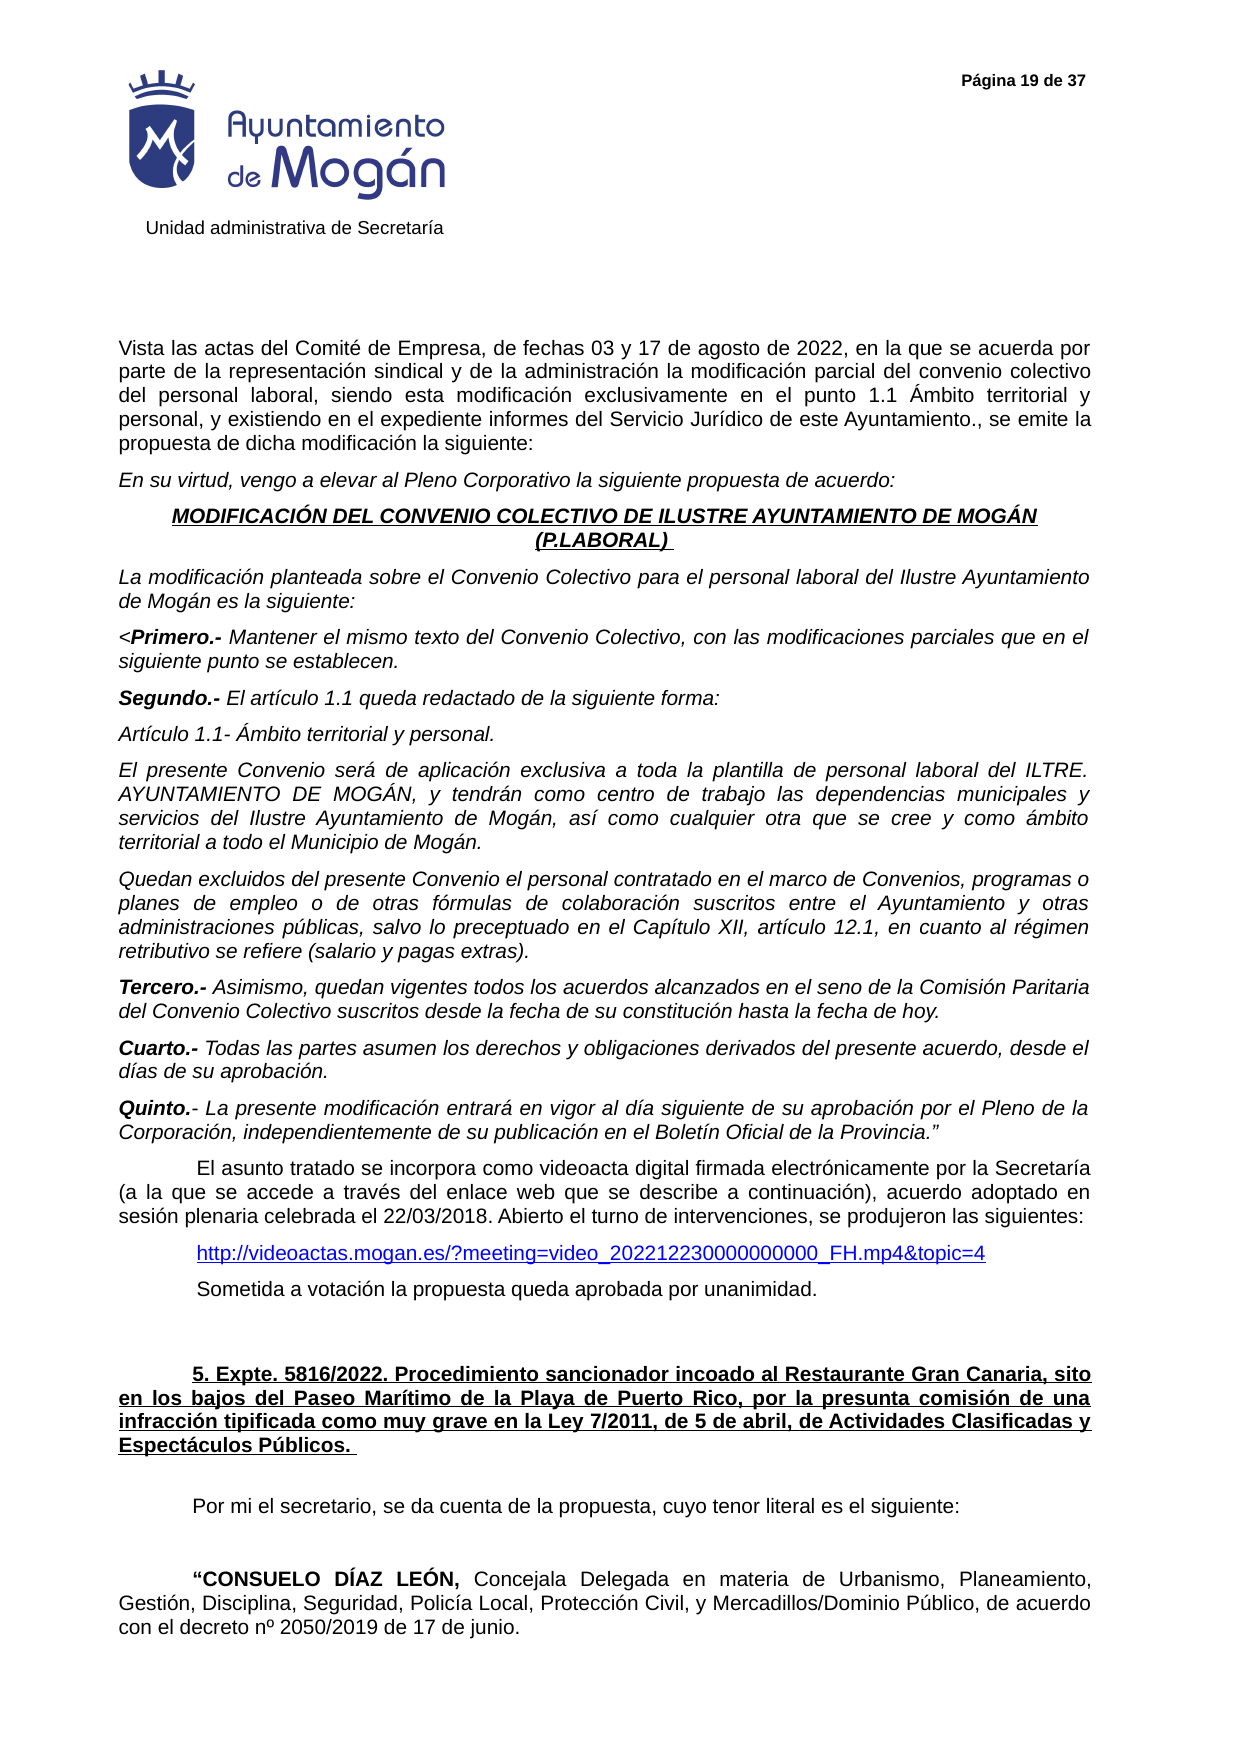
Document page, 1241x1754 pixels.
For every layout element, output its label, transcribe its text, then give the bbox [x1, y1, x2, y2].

text El asunto tratado se incorpora como videoacta digital firmada electrónicamente por la Secretaría (a la que se accede a través del enlace web que se describe a continuación), acuerdo adoptado en sesión plenaria celebrada el 22/03/2018. Abierto el turno de intervenciones, se produjeron las siguientes: [118, 1156, 1092, 1228]
text Segundo.- El artículo 1.1 queda redactado de la siguiente forma: [118, 685, 1092, 709]
text Sometida a votación la propuesta queda aprobada por unanimidad. [118, 1277, 1092, 1301]
text 5. Expte. 5816/2022. Procedimiento sancionador incoado al Restaurante Gran Canaria, sito en los bajos del Paseo Marítimo de la Playa de Puerto Rico, por la presunta comisión de una infracción tipificada como muy grave en la Ley 7/2011, de 5 de abril, de Actividades Clasificadas y [118, 1361, 1092, 1430]
text El presente Convenio será de aplicación exclusiva a toda la plantilla de personal laboral del ILTRE. AYUNTAMIENTO DE MOGÁN, y tendrán como centro de trabajo las dependencias municipales y servicios del Ilustre Ayuntamiento de Mogán, así como cualquier otra que se cree y como ámbito territorial a todo el Municipio de Mogán. [118, 758, 1092, 854]
text Espectáculos Públicos. [118, 1431, 1092, 1457]
text Por mi el secretario, se da cuenta de la propuesta, cuyo tenor literal es el siguiente: [118, 1494, 1092, 1518]
text Quinto.- La presente modificación entrará en vigor al día siguiente de su aprobación por el Pleno de la Corporación, independientemente de su publicación en el Boletín Oficial de la Provincia.” [118, 1096, 1092, 1144]
text <Primero.- Mantener el mismo texto del Convenio Colectivo, con las modificaciones parciales que en el siguiente punto se establecen. [118, 625, 1092, 673]
text Tercero.- Asimismo, quedan vigentes todos los acuerdos alcanzados en el seno de la Comisión Paritaria del Convenio Colectivo suscritos desde la fecha de su constitución hasta la fecha de hoy. [118, 975, 1092, 1023]
text http://videoactas.mogan.es/?meeting=video_202212230000000000_FH.mp4&topic=4 [118, 1241, 1092, 1264]
picture [128, 70, 445, 206]
text Vista las actas del Comité de Empresa, de fechas 03 y 17 de agosto de 2022, en la que se acuerda por parte de la representación sindical y de la administración la modificación parcial del convenio colectivo del personal laboral, siendo esta modificación exclusivamente en el punto 1.1 Ámbito territorial y personal, y existiendo en el expediente informes del Servicio Jurídico de este Ayuntamiento., se emite la propuesta de dicha modificación la siguiente: [118, 335, 1092, 455]
text MODIFICACIÓN DEL CONVENIO COLECTIVO DE ILUSTRE AYUNTAMIENTO DE MOGÁN (P.LABORAL) [118, 504, 1092, 552]
text En su virtud, vengo a elevar al Pleno Corporativo la siguiente propuesta de acuerdo: [118, 468, 1092, 492]
text Artículo 1.1- Ámbito territorial y personal. [118, 722, 1092, 746]
text La modificación planteada sobre el Convenio Colectivo para el personal laboral del Ilustre Ayuntamiento de Mogán es la siguiente: [118, 564, 1092, 612]
text Cuarto.- Todas las partes asumen los derechos y obligaciones derivados del presente acuerdo, desde el días de su aprobación. [118, 1035, 1092, 1083]
text “CONSUELO DÍAZ LEÓN, Concejala Delegada en materia de Urbanismo, Planeamiento, Gestión, Disciplina, Seguridad, Policía Local, Protección Civil, y Mercadillos/Dominio Público, de acuerdo con el decreto nº 2050/2019 de 17 de junio. [118, 1567, 1092, 1638]
text Quedan excluidos del presente Convenio el personal contratado en el marco de Convenios, programas o planes de empleo o de otras fórmulas de colaboración suscritos entre el Ayuntamiento y otras administraciones públicas, salvo lo preceptuado en el Capítulo XII, artículo 12.1, en cuanto al régimen retributivo se refiere (salario y pagas extras). [118, 867, 1092, 962]
